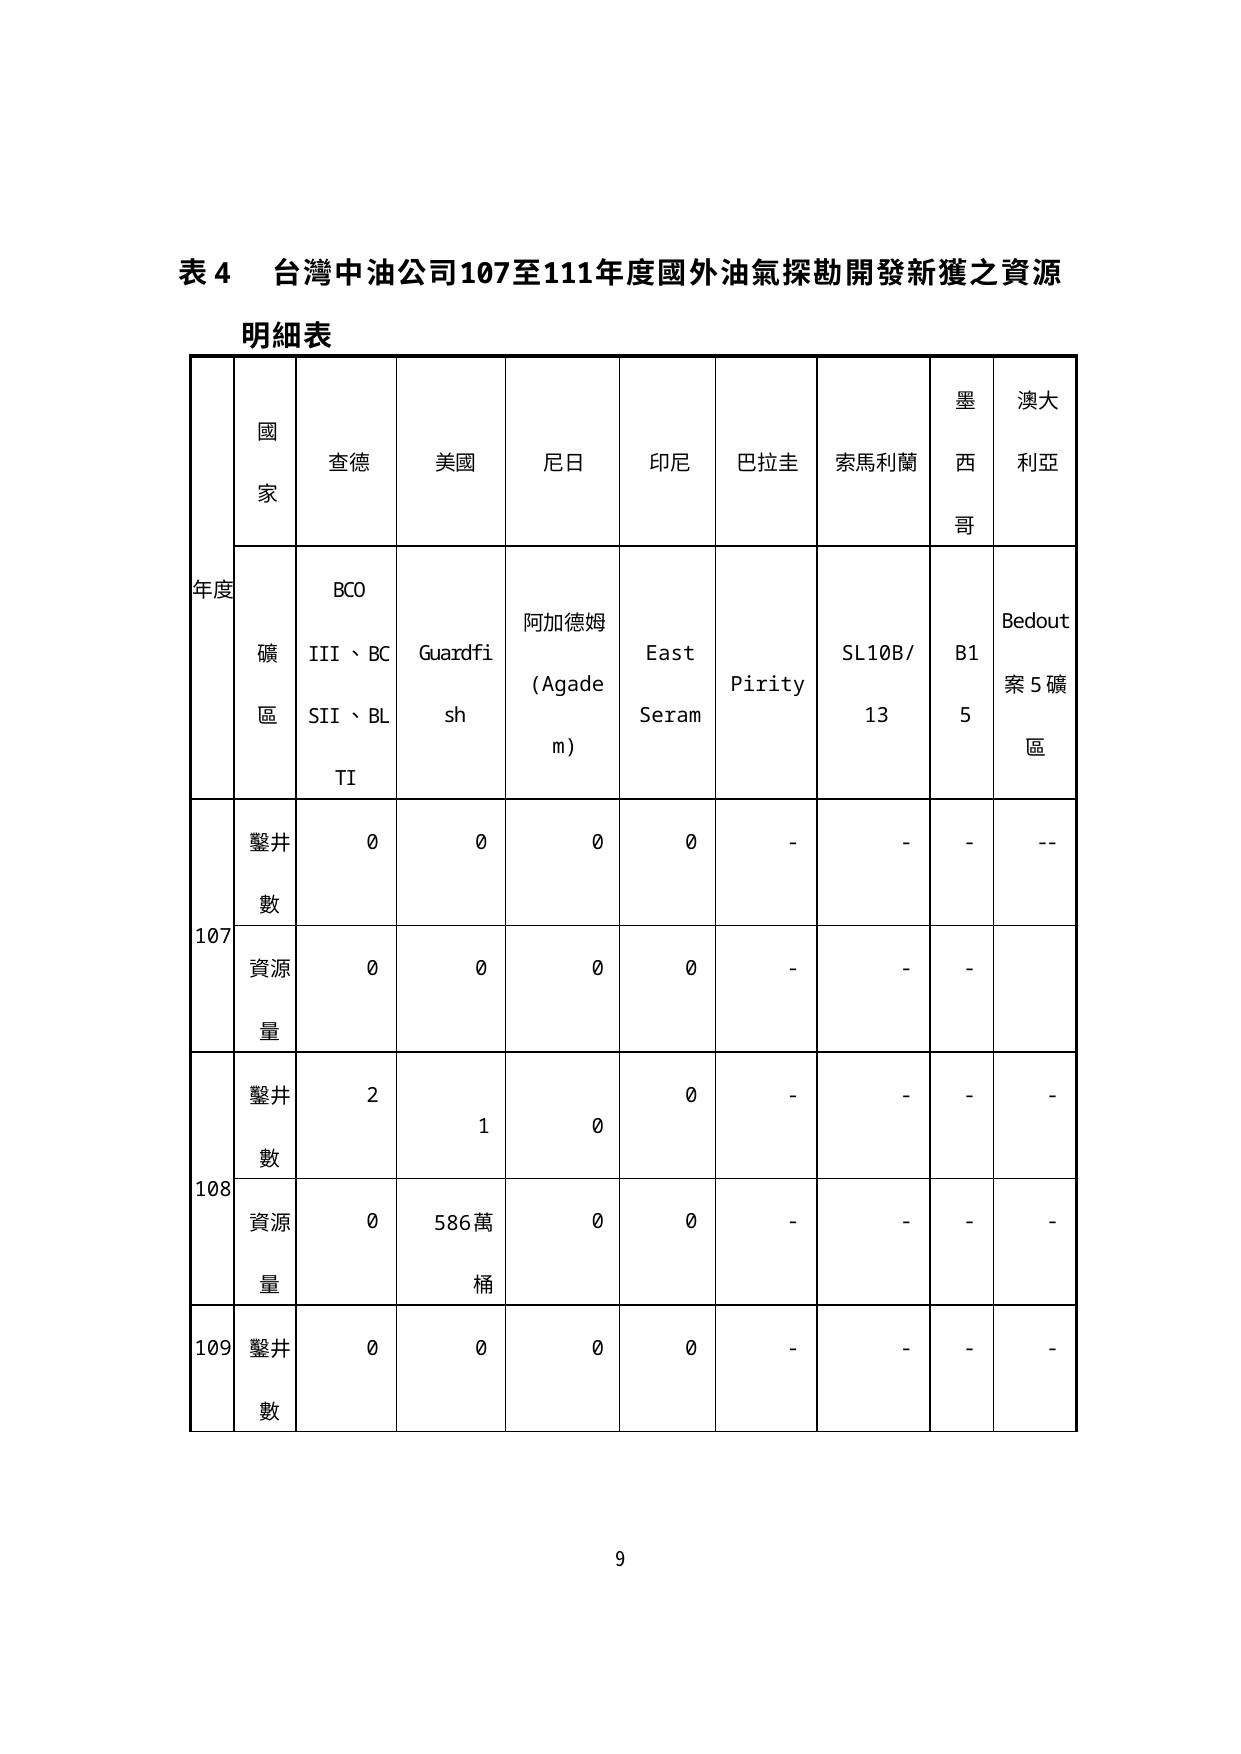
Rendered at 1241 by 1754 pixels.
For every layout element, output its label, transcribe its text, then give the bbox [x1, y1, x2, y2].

table_header 巴拉圭 [716, 358, 816, 545]
table_cell - [716, 926, 816, 1051]
table_header 查德 [297, 358, 396, 545]
table_cell - [994, 1053, 1075, 1178]
table_header 國家 [235, 358, 295, 545]
table_cell 礦區 [235, 547, 295, 798]
table_cell 0 [297, 1306, 396, 1431]
table_cell - [931, 1179, 993, 1304]
table_cell - [994, 1179, 1075, 1304]
table_cell East Seram [620, 547, 715, 798]
table_cell Bedout案5礦區 [994, 547, 1075, 798]
table_cell - [818, 1053, 929, 1178]
table_cell 0 [620, 1053, 715, 1178]
table_cell 108 [192, 1053, 233, 1304]
table_cell 0 [506, 1053, 619, 1178]
table_cell 0 [506, 926, 619, 1051]
table_cell 109 [192, 1306, 233, 1431]
table_cell 0 [620, 800, 715, 924]
table_cell - [994, 1306, 1075, 1431]
table_cell SL10B/13 [818, 547, 929, 798]
table_cell - [931, 1053, 993, 1178]
table_cell 資源量 [235, 1179, 295, 1304]
table_cell 0 [297, 800, 396, 924]
table_cell 0 [620, 926, 715, 1051]
table_cell 0 [506, 1179, 619, 1304]
table_cell - [818, 926, 929, 1051]
table_header 澳大利亞 [994, 358, 1075, 545]
table_cell 資源量 [235, 926, 295, 1051]
table_cell - [716, 1179, 816, 1304]
table_cell 0 [397, 800, 505, 924]
table_cell 107 [192, 800, 233, 1051]
table_header 墨西哥 [931, 358, 993, 545]
table_cell 0 [620, 1306, 715, 1431]
table_cell - [818, 1179, 929, 1304]
table_header 印尼 [620, 358, 715, 545]
table_cell 2 [297, 1053, 396, 1178]
table_cell - [716, 800, 816, 924]
table_cell Guardfish [397, 547, 505, 798]
table_cell 0 [297, 926, 396, 1051]
table_cell - [716, 1053, 816, 1178]
table_cell - [818, 800, 929, 924]
table_header 年度 [192, 358, 233, 798]
table_cell 鑿井數 [235, 800, 295, 924]
table_cell [994, 926, 1075, 1051]
table_cell 阿加德姆 (Agadem) [506, 547, 619, 798]
table_cell - [716, 1306, 816, 1431]
table_header 索馬利蘭 [818, 358, 929, 545]
table_cell B15 [931, 547, 993, 798]
text 表4 台灣中油公司107至111年度國外油氣探勘開發新獲之資源明細表 [177, 229, 1065, 354]
table_cell 鑿井數 [235, 1306, 295, 1431]
table_cell 0 [397, 926, 505, 1051]
table_cell 0 [506, 1306, 619, 1431]
table_cell - [931, 800, 993, 924]
table_cell -- [994, 800, 1075, 924]
table_cell Pirity [716, 547, 816, 798]
table_cell 1 [397, 1053, 505, 1178]
table_cell 0 [620, 1179, 715, 1304]
table_cell 0 [297, 1179, 396, 1304]
table_header 尼日 [506, 358, 619, 545]
table_cell - [931, 926, 993, 1051]
table_header 美國 [397, 358, 505, 545]
table_cell - [931, 1306, 993, 1431]
table_cell BCO III、BCSII、BLTI [297, 547, 396, 798]
table_cell 0 [397, 1306, 505, 1431]
table_cell - [818, 1306, 929, 1431]
table_cell 0 [506, 800, 619, 924]
table_cell 鑿井數 [235, 1053, 295, 1178]
table_cell 586萬桶 [397, 1179, 505, 1304]
